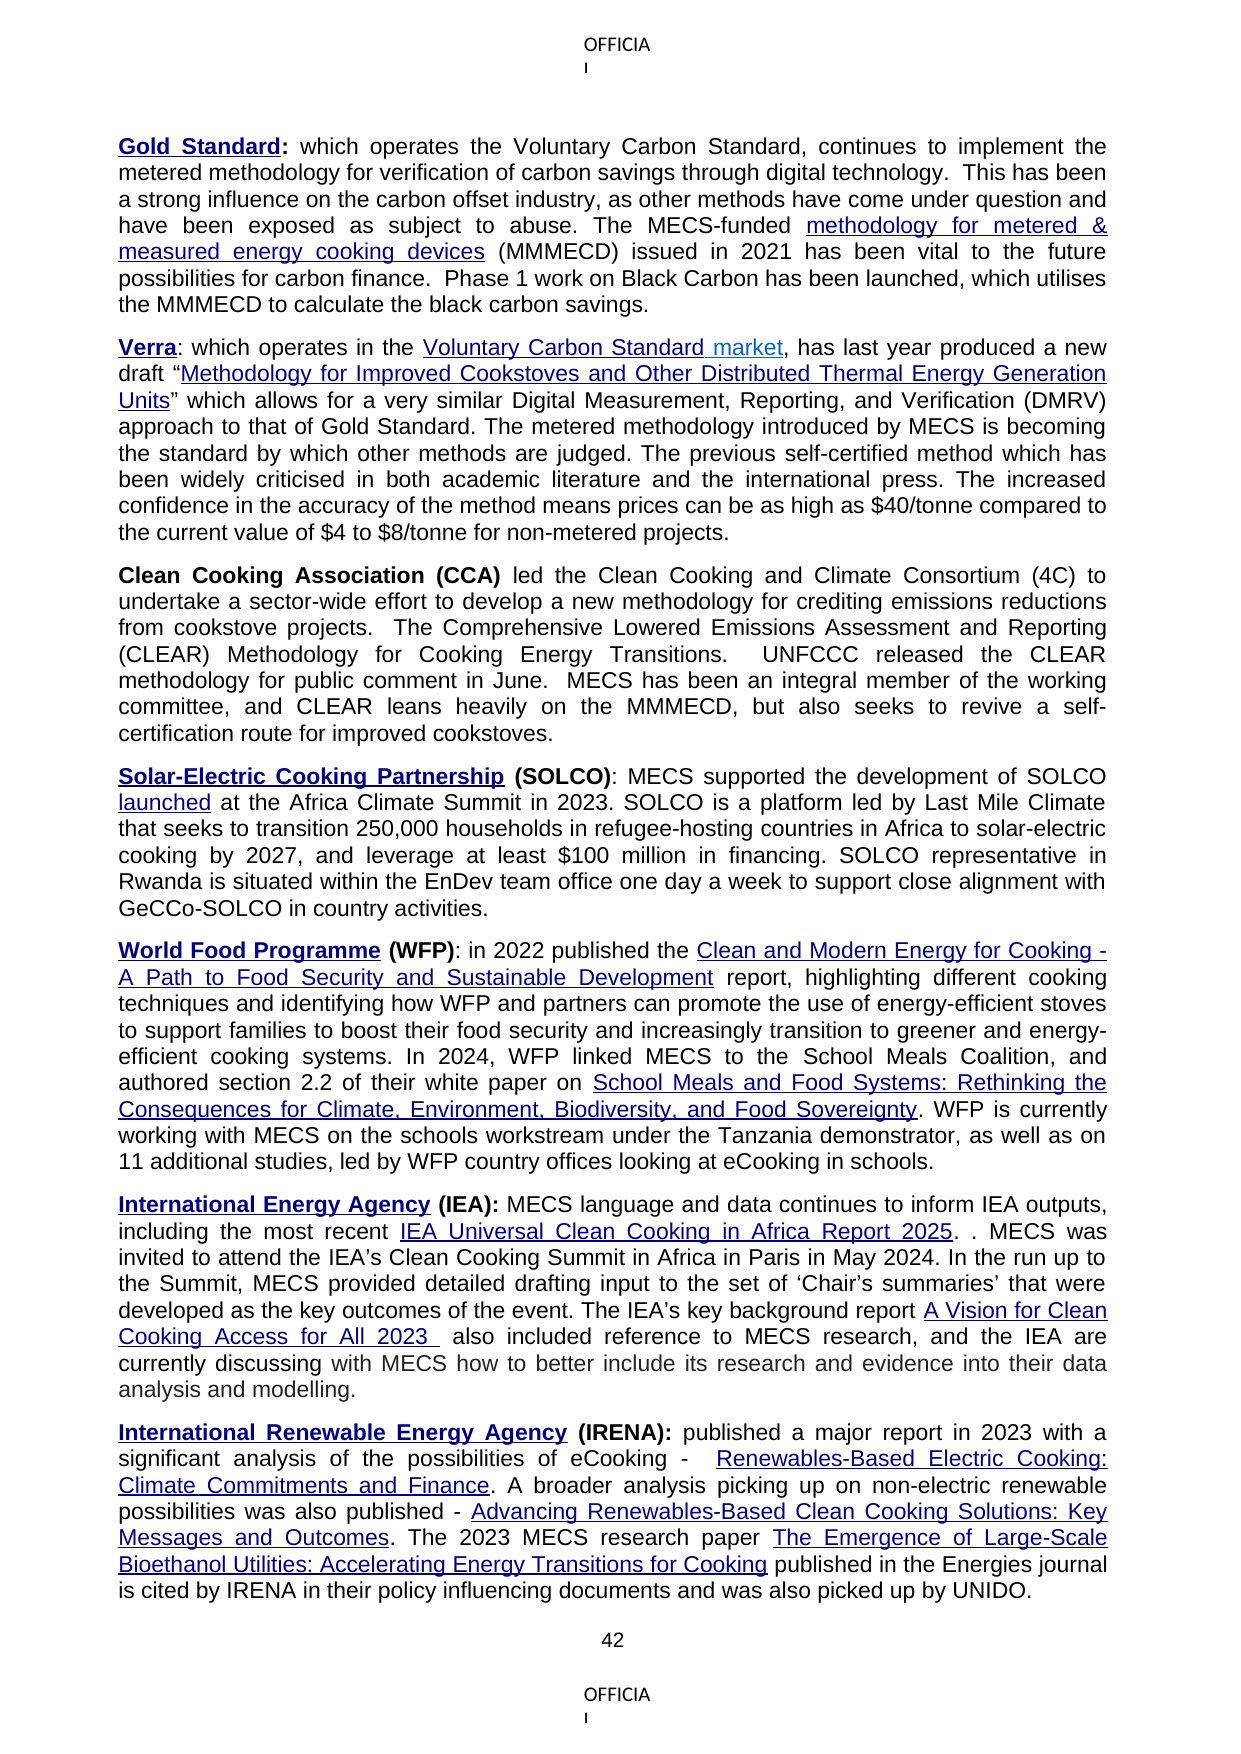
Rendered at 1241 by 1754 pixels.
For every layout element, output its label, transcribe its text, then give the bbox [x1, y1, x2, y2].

text Gold Standard: which operates the Voluntary Carbon Standard, continues to implement the metered methodology for verification of carbon savings through digital technology. This has been a strong influence on the carbon offset industry, as other methods have come under question and have been exposed as subject to abuse. The MECS-funded methodology for metered & measured energy cooking devices (MMMECD) issued in 2021 has been vital to the future possibilities for carbon finance. Phase 1 work on Black Carbon has been launched, which utilises the MMMECD to calculate the black carbon savings. [118, 133, 1107, 317]
text International Energy Agency (IEA): MECS language and data continues to inform IEA outputs, including the most recent IEA Universal Clean Cooking in Africa Report 2025. . MECS was invited to attend the IEA’s Clean Cooking Summit in Africa in Paris in May 2024. In the run up to the Summit, MECS provided detailed drafting input to the set of ‘Chair’s summaries’ that were developed as the key outcomes of the event. The IEA’s key background report A Vision for Clean Cooking Access for All 2023 also included reference to MECS research, and the IEA are currently discussing with MECS how to better include its research and evidence into their data analysis and modelling. [118, 1191, 1107, 1402]
text International Renewable Energy Agency (IRENA): published a major report in 2023 with a significant analysis of the possibilities of eCooking - Renewables-Based Electric Cooking: Climate Commitments and Finance. A broader analysis picking up on non-electric renewable possibilities was also published - Advancing Renewables-Based Clean Cooking Solutions: Key Messages and Outcomes. The 2023 MECS research paper The Emergence of Large-Scale Bioethanol Utilities: Accelerating Energy Transitions for Cooking published in the Energies journal is cited by IRENA in their policy influencing documents and was also picked up by UNIDO. [118, 1419, 1107, 1603]
text Clean Cooking Association (CCA) led the Clean Cooking and Climate Consortium (4C) to undertake a sector-wide effort to develop a new methodology for crediting emissions reductions from cookstove projects. The Comprehensive Lowered Emissions Assessment and Reporting (CLEAR) Methodology for Cooking Energy Transitions. UNFCCC released the CLEAR methodology for public comment in June. MECS has been an integral member of the working committee, and CLEAR leans heavily on the MMMECD, but also seeks to revive a self-certification route for improved cookstoves. [118, 562, 1107, 746]
text Verra: which operates in the Voluntary Carbon Standard market, has last year produced a new draft “Methodology for Improved Cookstoves and Other Distributed Thermal Energy Generation Units” which allows for a very similar Digital Measurement, Reporting, and Verification (DMRV) approach to that of Gold Standard. The metered methodology introduced by MECS is becoming the standard by which other methods are judged. The previous self-certified method which has been widely criticised in both academic literature and the international press. The increased confidence in the accuracy of the method means prices can be as high as $40/tonne compared to the current value of $4 to $8/tonne for non-metered projects. [118, 334, 1107, 545]
text World Food Programme (WFP): in 2022 published the Clean and Modern Energy for Cooking - A Path to Food Security and Sustainable Development report, highlighting different cooking techniques and identifying how WFP and partners can promote the use of energy-efficient stoves to support families to boost their food security and increasingly transition to greener and energy-efficient cooking systems. In 2024, WFP linked MECS to the School Meals Coalition, and authored section 2.2 of their white paper on School Meals and Food Systems: Rethinking the Consequences for Climate, Environment, Biodiversity, and Food Sovereignty. WFP is currently working with MECS on the schools workstream under the Tanzania demonstrator, as well as on 11 additional studies, led by WFP country offices looking at eCooking in schools. [118, 937, 1107, 1175]
text Solar-Electric Cooking Partnership (SOLCO): MECS supported the development of SOLCO launched at the Africa Climate Summit in 2023. SOLCO is a platform led by Last Mile Climate that seeks to transition 250,000 households in refugee-hosting countries in Africa to solar-electric cooking by 2027, and leverage at least $100 million in financing. SOLCO representative in Rwanda is situated within the EnDev team office one day a week to support close alignment with GeCCo-SOLCO in country activities. [118, 763, 1107, 921]
